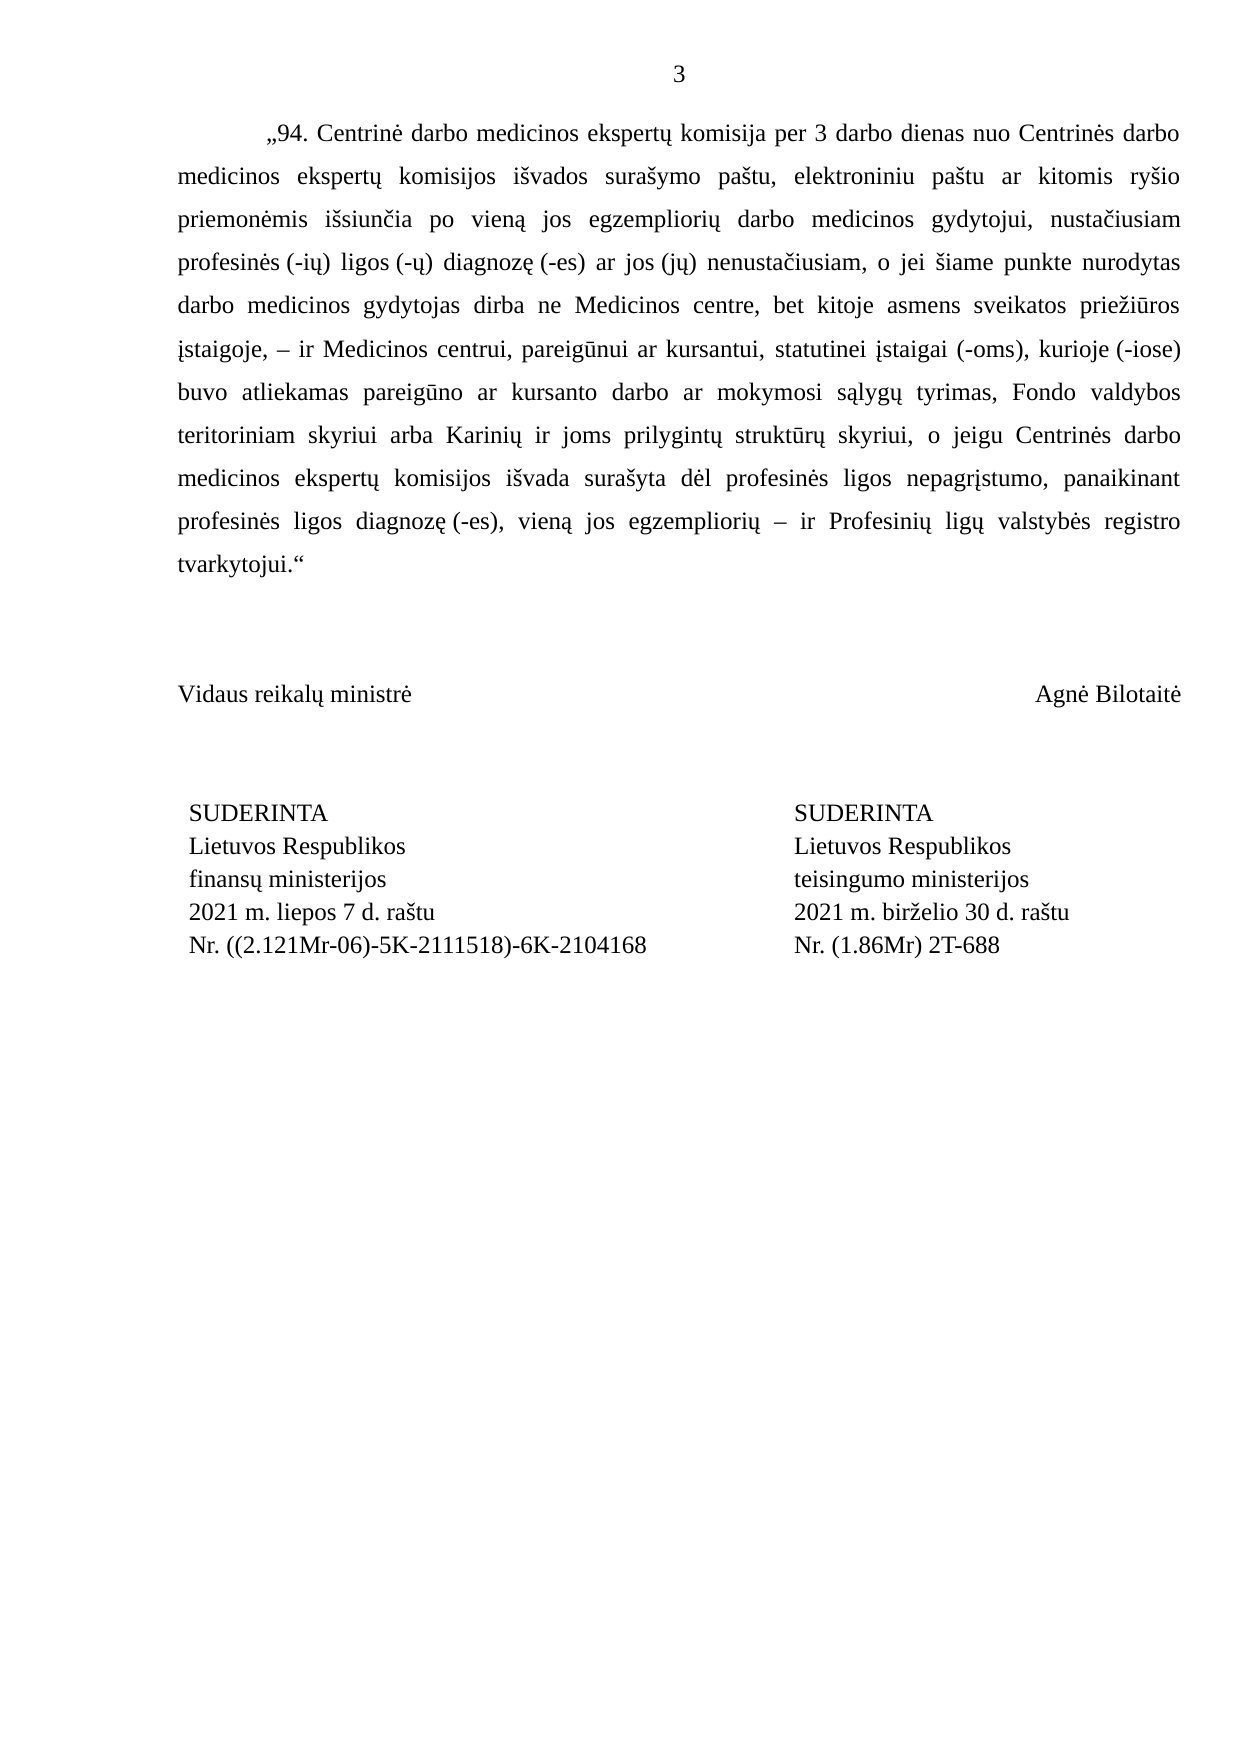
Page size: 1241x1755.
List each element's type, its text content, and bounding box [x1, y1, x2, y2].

table_header SUDERINTA Lietuvos Respublikos finansų ministerijos 2021 m. liepos 7 d. raštu Nr. ((2.121Mr-06)-5K-2111518)-6K-2104168 [177, 798, 783, 996]
text Vidaus reikalų ministrė Agnė Bilotaitė [177, 679, 1181, 707]
text „94. Centrinė darbo medicinos ekspertų komisija per 3 darbo dienas nuo Centrinės darbo medicinos ekspertų komisijos išvados surašymo paštu, elektroniniu paštu ar kitomis ryšio priemonėmis išsiunčia po vieną jos egzempliorių darbo medicinos gydytojui, nustačiusiam profesinės (-ių) ligos (-ų) diagnozę (-es) ar jos (jų) nenustačiusiam, o jei šiame punkte nurodytas darbo medicinos gydytojas dirba ne Medicinos centre, bet kitoje asmens sveikatos priežiūros įstaigoje, – ir Medicinos centrui, pareigūnui ar kursantui, statutinei įstaigai (-oms), kurioje (-iose) buvo atliekamas pareigūno ar kursanto darbo ar mokymosi sąlygų tyrimas, Fondo valdybos teritoriniam skyriui arba Karinių ir joms prilygintų struktūrų skyriui, o jeigu Centrinės darbo medicinos ekspertų komisijos išvada surašyta dėl profesinės ligos nepagrįstumo, panaikinant profesinės ligos diagnozę (-es), vieną jos egzempliorių – ir Profesinių ligų valstybės registro tvarkytojui.“ [177, 118, 1181, 578]
table_header SUDERINTA Lietuvos Respublikos teisingumo ministerijos 2021 m. birželio 30 d. raštu Nr. (1.86Mr) 2T-688 [783, 798, 1181, 996]
